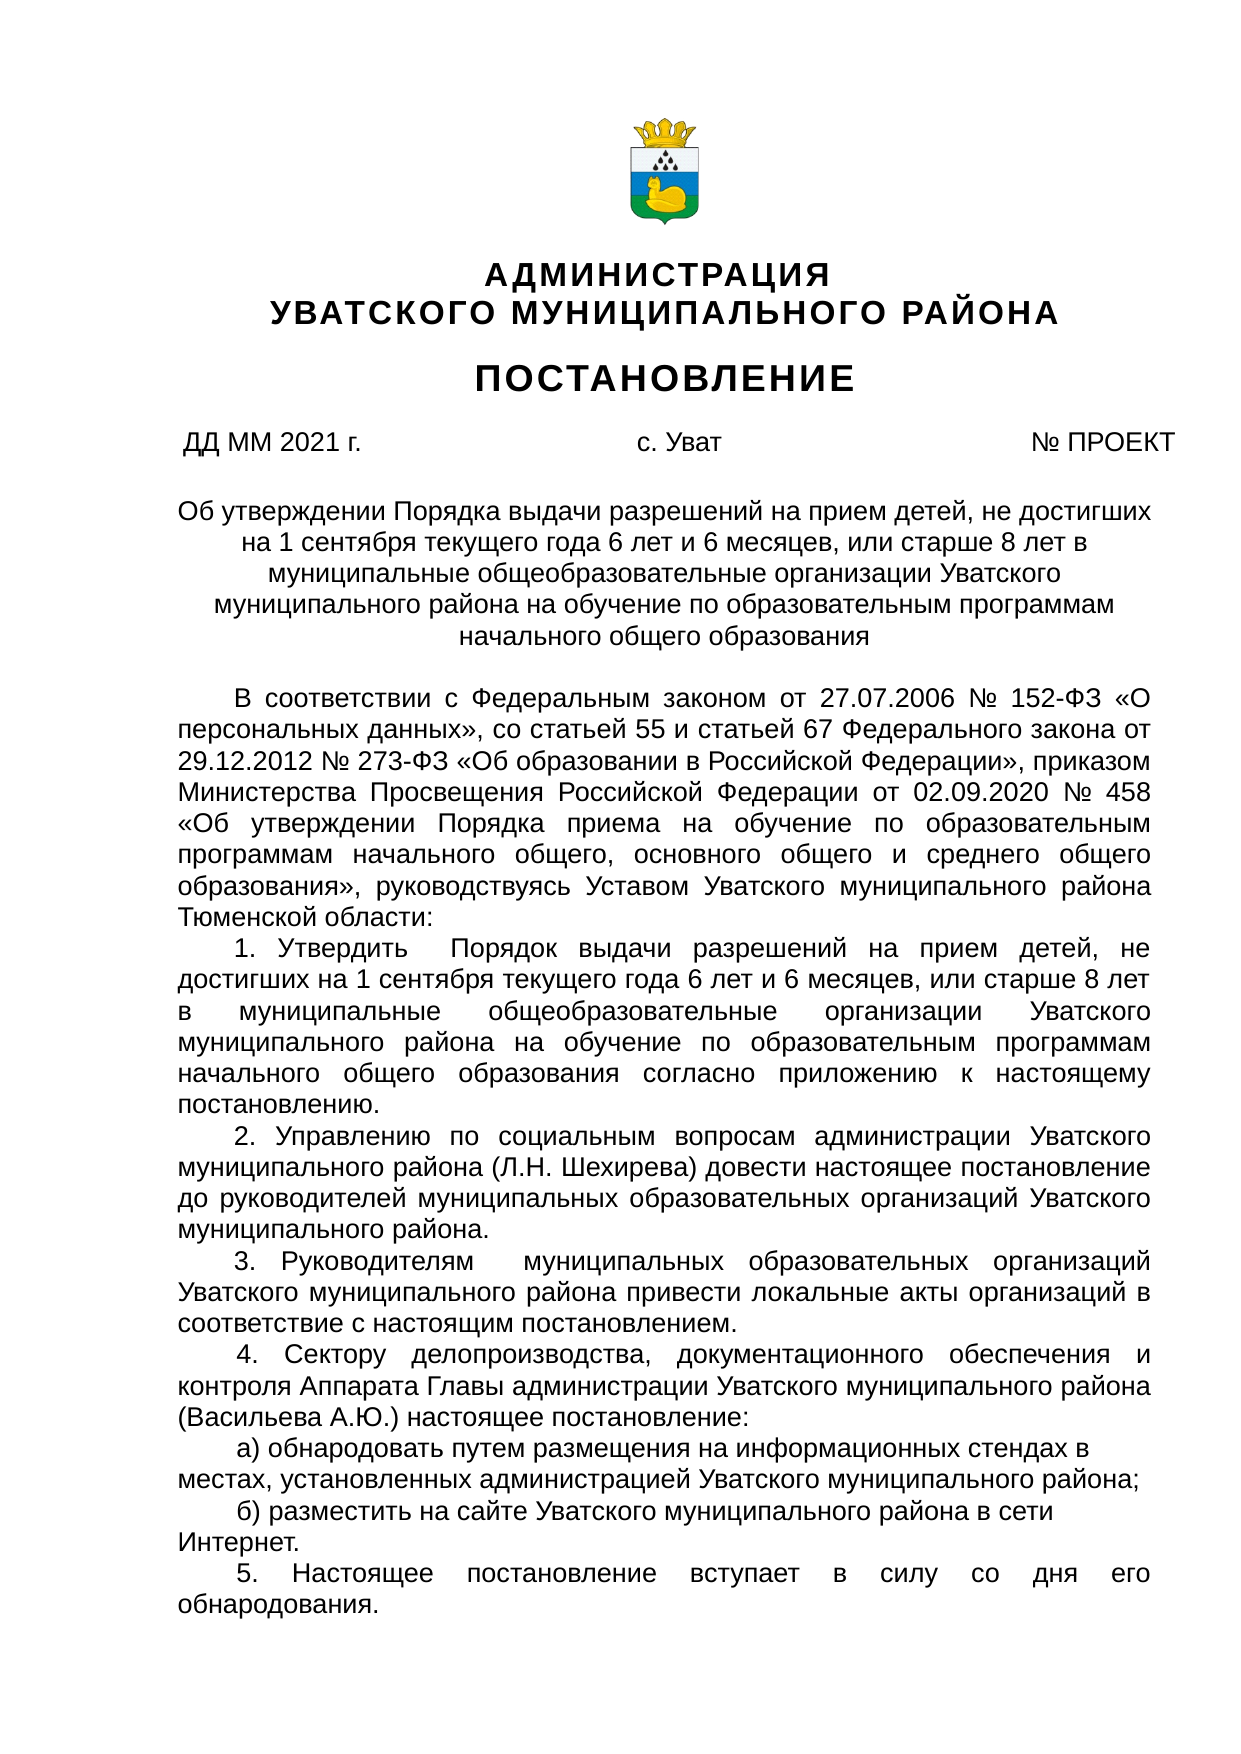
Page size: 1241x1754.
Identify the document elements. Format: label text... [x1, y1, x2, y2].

text 1. Утвердить Порядок выдачи разрешений на прием детей, не достигших на 1 сентября текущего года 6 лет и 6 месяцев, или старше 8 лет в муниципальные общеобразовательные организации Уватского муниципального района на обучение по образовательным программам начального общего образования согласно приложению к настоящему постановлению. [177, 932, 1152, 1119]
text а) обнародовать путем размещения на информационных стендах в местах, установленных администрацией Уватского муниципального района; [177, 1432, 1152, 1494]
picture [630, 118, 699, 226]
text В соответствии с Федеральным законом от 27.07.2006 № 152-ФЗ «О персональных данных», со статьей 55 и статьей 67 Федерального закона от 29.12.2012 № 273-ФЗ «Об образовании в Российской Федерации», приказом Министерства Просвещения Российской Федерации от 02.09.2020 № 458 «Об утверждении Порядка приема на обучение по образовательным программам начального общего, основного общего и среднего общего образования», руководствуясь Уставом Уватского муниципального района Тюменской области: [177, 682, 1152, 932]
table_header с. Уват [512, 421, 846, 463]
subtitle 4. Сектору делопроизводства, документационного обеспечения и контроля Аппарата Главы администрации Уватского муниципального района (Васильева А.Ю.) настоящее постановление: [177, 1338, 1152, 1432]
text 2. Управлению по социальным вопросам администрации Уватского муниципального района (Л.Н. Шехирева) довести настоящее постановление до руководителей муниципальных образовательных организаций Уватского муниципального района. [177, 1119, 1152, 1244]
text ПостановлеНИЕ [177, 357, 1152, 400]
text б) разместить на сайте Уватского муниципального района в сети Интернет. [177, 1494, 1152, 1557]
table_header № ПРОЕКТ [846, 421, 1181, 463]
table_header ДД ММ 2021 г. [177, 421, 512, 463]
title Об утверждении Порядка выдачи разрешений на прием детей, не достигших на 1 сентября текущего года 6 лет и 6 месяцев, или старше 8 лет в муниципальные общеобразовательные организации Уватского муниципального района на обучение по образовательным программам начального общего образования [177, 494, 1152, 651]
text 5. Настоящее постановление вступает в силу со дня его обнародования. [177, 1557, 1152, 1619]
text 3. Руководителям муниципальных образовательных организаций Уватского муниципального района привести локальные акты организаций в соответствие с настоящим постановлением. [177, 1244, 1152, 1338]
text Администрация Уватского муниципального района [177, 255, 1152, 332]
